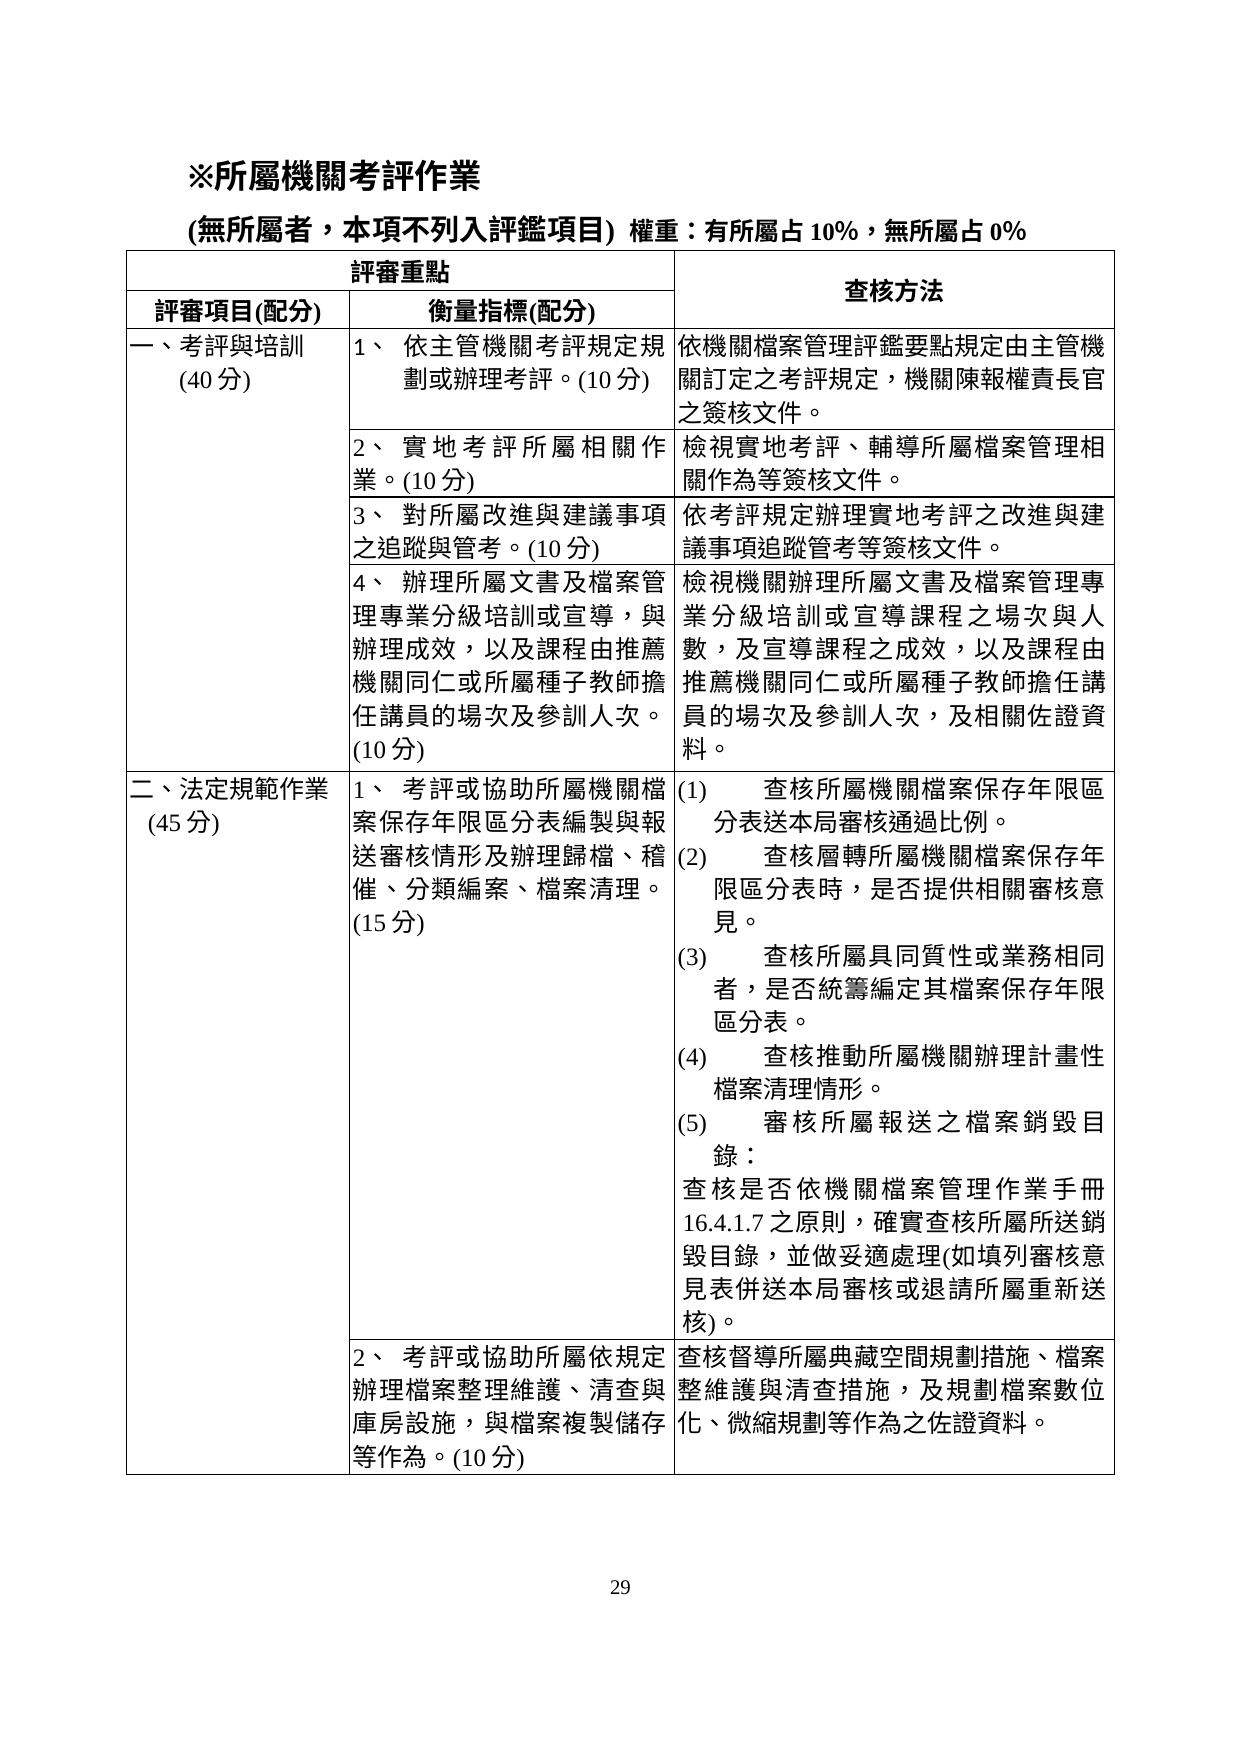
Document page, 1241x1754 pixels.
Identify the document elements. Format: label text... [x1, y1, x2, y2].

table_cell 考評或協助所屬機關檔案保存年限區分表編製與報送審核情形及辦理歸檔、稽催、分類編案、檔案清理。(15分) [350, 772, 674, 1338]
table_cell 對所屬改進與建議事項之追蹤與管考。(10分) [350, 498, 674, 564]
table_cell 依機關檔案管理評鑑要點規定由主管機關訂定之考評規定，機關陳報權責長官之簽核文件。 [675, 329, 1114, 429]
table_cell 查核督導所屬典藏空間規劃措施、檔案整維護與清查措施，及規劃檔案數位化、微縮規劃等作為之佐證資料。 [675, 1340, 1114, 1474]
table_header 評審重點 [127, 251, 674, 290]
table_header 查核方法 [675, 251, 1114, 328]
table_cell 考評或協助所屬依規定辦理檔案整理維護、清查與庫房設施，與檔案複製儲存等作為。(10分) [350, 1340, 674, 1474]
table_cell 檢視實地考評、輔導所屬檔案管理相關作為等簽核文件。 [675, 430, 1114, 496]
table_cell 依考評規定辦理實地考評之改進與建議事項追蹤管考等簽核文件。 [675, 498, 1114, 564]
table_cell 實地考評所屬相關作業。(10分) [350, 430, 674, 496]
table_cell 辦理所屬文書及檔案管理專業分級培訓或宣導，與辦理成效，以及課程由推薦機關同仁或所屬種子教師擔任講員的場次及參訓人次。(10分) [350, 565, 674, 771]
table_cell 依主管機關考評規定規劃或辦理考評。(10分) [350, 329, 674, 429]
text (無所屬者，本項不列入評鑑項目) 權重：有所屬占10％，無所屬占0％ [187, 198, 1053, 250]
table_cell 檢視機關辦理所屬文書及檔案管理專業分級培訓或宣導課程之場次與人數，及宣導課程之成效，以及課程由推薦機關同仁或所屬種子教師擔任講員的場次及參訓人次，及相關佐證資料。 [675, 565, 1114, 771]
text ※所屬機關考評作業 [187, 150, 1053, 198]
table_cell 衡量指標(配分) [350, 291, 674, 328]
table_cell 評審項目(配分) [127, 291, 349, 328]
table_cell 查核所屬機關檔案保存年限區分表送本局審核通過比例。 查核層轉所屬機關檔案保存年限區分表時，是否提供相關審核意見。 查核所屬具同質性或業務相同者，是否統籌編定其檔案保存年限區分表。 查核推動所屬機關辦理計畫性檔案清理情形。 審核所屬報送之檔案銷毀目錄： 查核是否依機關檔案管理作業手冊16.4.1.7之原則，確實查核所屬所送銷毀目錄，並做妥適處理(如填列審核意見表併送本局審核或退請所屬重新送核)。 [675, 772, 1114, 1338]
table_cell 二、法定規範作業 (45分) [127, 772, 349, 1474]
table_cell 一、考評與培訓 (40分) [127, 329, 349, 771]
